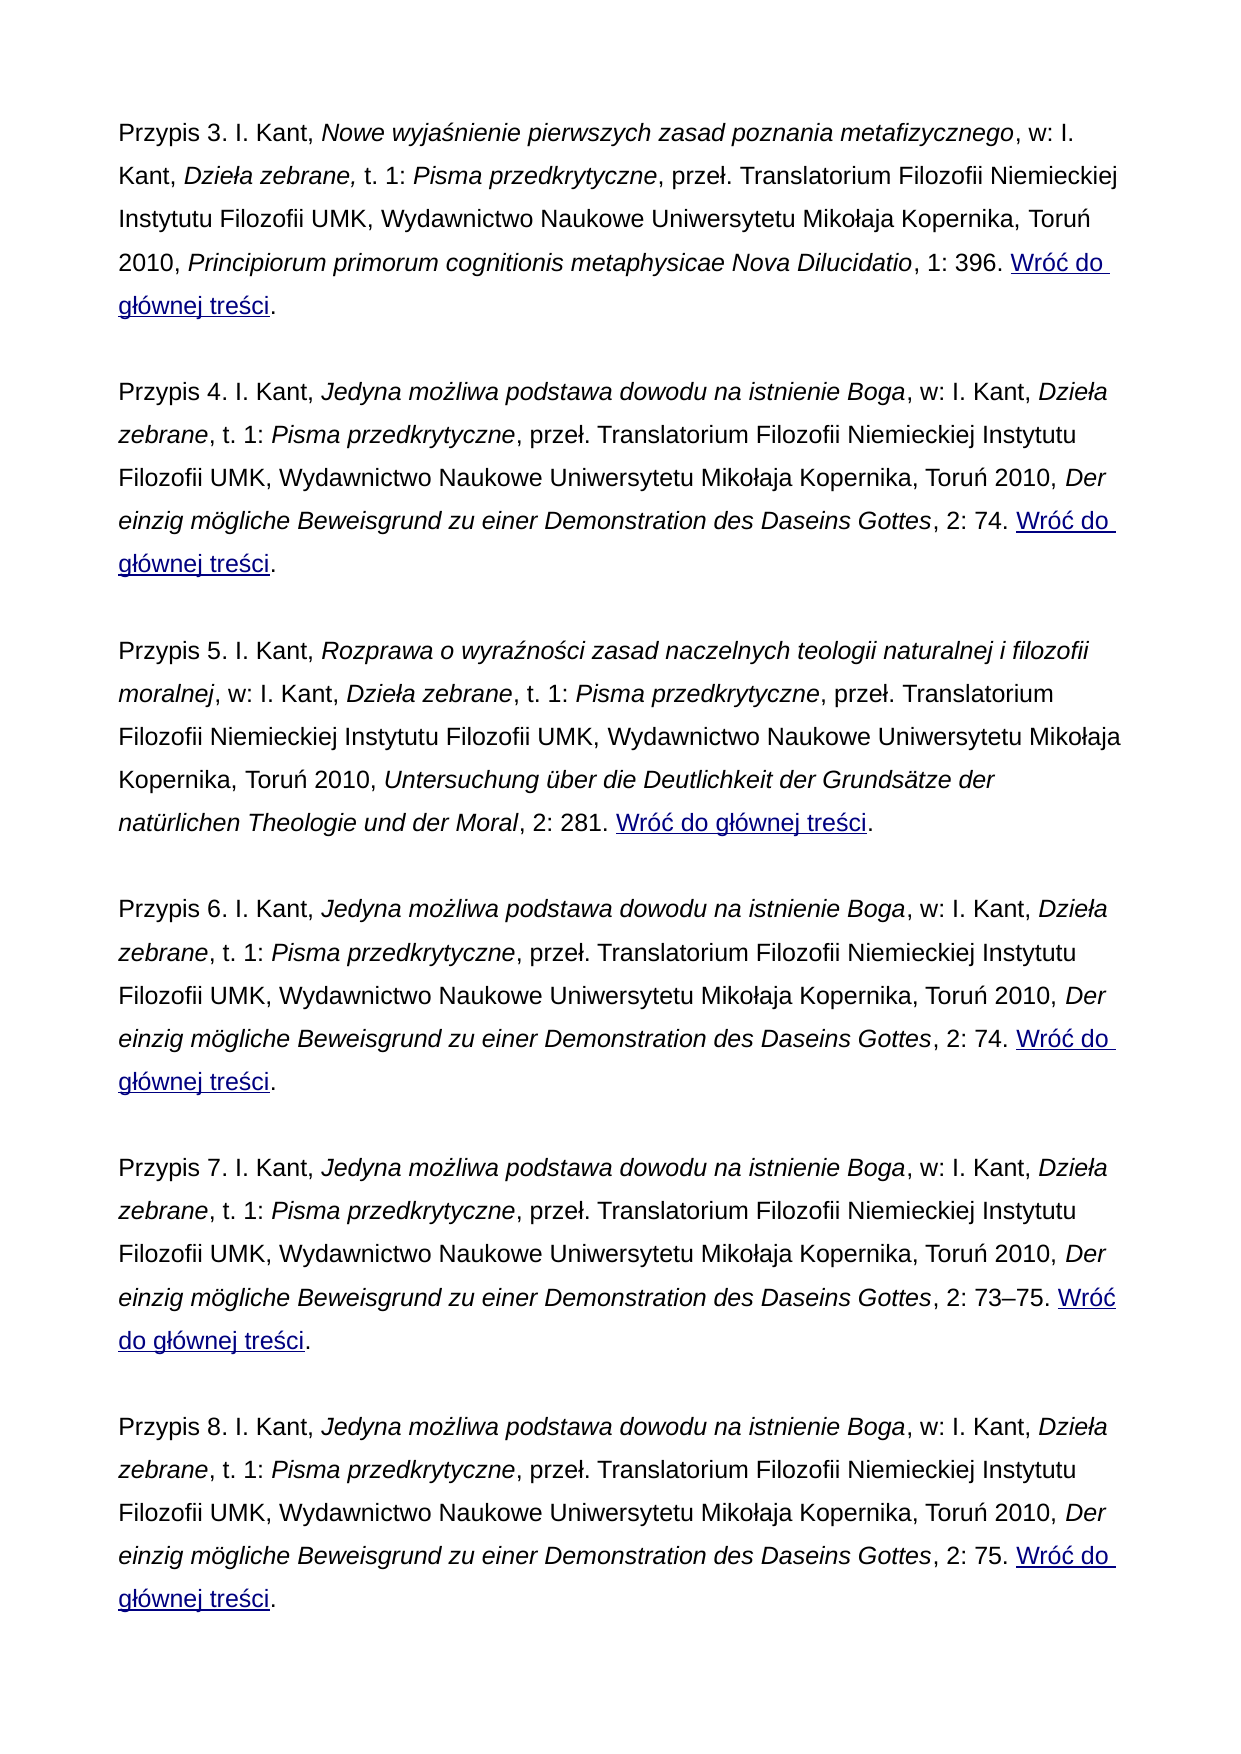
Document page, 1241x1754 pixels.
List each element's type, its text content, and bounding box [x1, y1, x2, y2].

text Przypis 6. I. Kant, Jedyna możliwa podstawa dowodu na istnienie Boga, w: I. Kant, Dzieła zebrane, t. 1: Pisma przedkrytyczne, przeł. Translatorium Filozofii Niemieckiej Instytutu Filozofii UMK, Wydawnictwo Naukowe Uniwersytetu Mikołaja Kopernika, Toruń 2010, Der einzig mögliche Beweisgrund zu einer Demonstration des Daseins Gottes, 2: 74. Wróć do głównej treści. [118, 894, 1122, 1096]
text Przypis 7. I. Kant, Jedyna możliwa podstawa dowodu na istnienie Boga, w: I. Kant, Dzieła zebrane, t. 1: Pisma przedkrytyczne, przeł. Translatorium Filozofii Niemieckiej Instytutu Filozofii UMK, Wydawnictwo Naukowe Uniwersytetu Mikołaja Kopernika, Toruń 2010, Der einzig mögliche Beweisgrund zu einer Demonstration des Daseins Gottes, 2: 73–75. Wróć do głównej treści. [118, 1153, 1122, 1354]
text Przypis 3. I. Kant, Nowe wyjaśnienie pierwszych zasad poznania metafizycznego, w: I. Kant, Dzieła zebrane, t. 1: Pisma przedkrytyczne, przeł. Translatorium Filozofii Niemieckiej Instytutu Filozofii UMK, Wydawnictwo Naukowe Uniwersytetu Mikołaja Kopernika, Toruń 2010, Principiorum primorum cognitionis metaphysicae Nova Dilucidatio, 1: 396. Wróć do głównej treści. [118, 118, 1122, 319]
text Przypis 5. I. Kant, Rozprawa o wyraźności zasad naczelnych teologii naturalnej i filozofii moralnej, w: I. Kant, Dzieła zebrane, t. 1: Pisma przedkrytyczne, przeł. Translatorium Filozofii Niemieckiej Instytutu Filozofii UMK, Wydawnictwo Naukowe Uniwersytetu Mikołaja Kopernika, Toruń 2010, Untersuchung über die Deutlichkeit der Grundsätze der natürlichen Theologie und der Moral, 2: 281. Wróć do głównej treści. [118, 636, 1122, 837]
text Przypis 8. I. Kant, Jedyna możliwa podstawa dowodu na istnienie Boga, w: I. Kant, Dzieła zebrane, t. 1: Pisma przedkrytyczne, przeł. Translatorium Filozofii Niemieckiej Instytutu Filozofii UMK, Wydawnictwo Naukowe Uniwersytetu Mikołaja Kopernika, Toruń 2010, Der einzig mögliche Beweisgrund zu einer Demonstration des Daseins Gottes, 2: 75. Wróć do głównej treści. [118, 1412, 1122, 1613]
text Przypis 4. I. Kant, Jedyna możliwa podstawa dowodu na istnienie Boga, w: I. Kant, Dzieła zebrane, t. 1: Pisma przedkrytyczne, przeł. Translatorium Filozofii Niemieckiej Instytutu Filozofii UMK, Wydawnictwo Naukowe Uniwersytetu Mikołaja Kopernika, Toruń 2010, Der einzig mögliche Beweisgrund zu einer Demonstration des Daseins Gottes, 2: 74. Wróć do głównej treści. [118, 377, 1122, 578]
